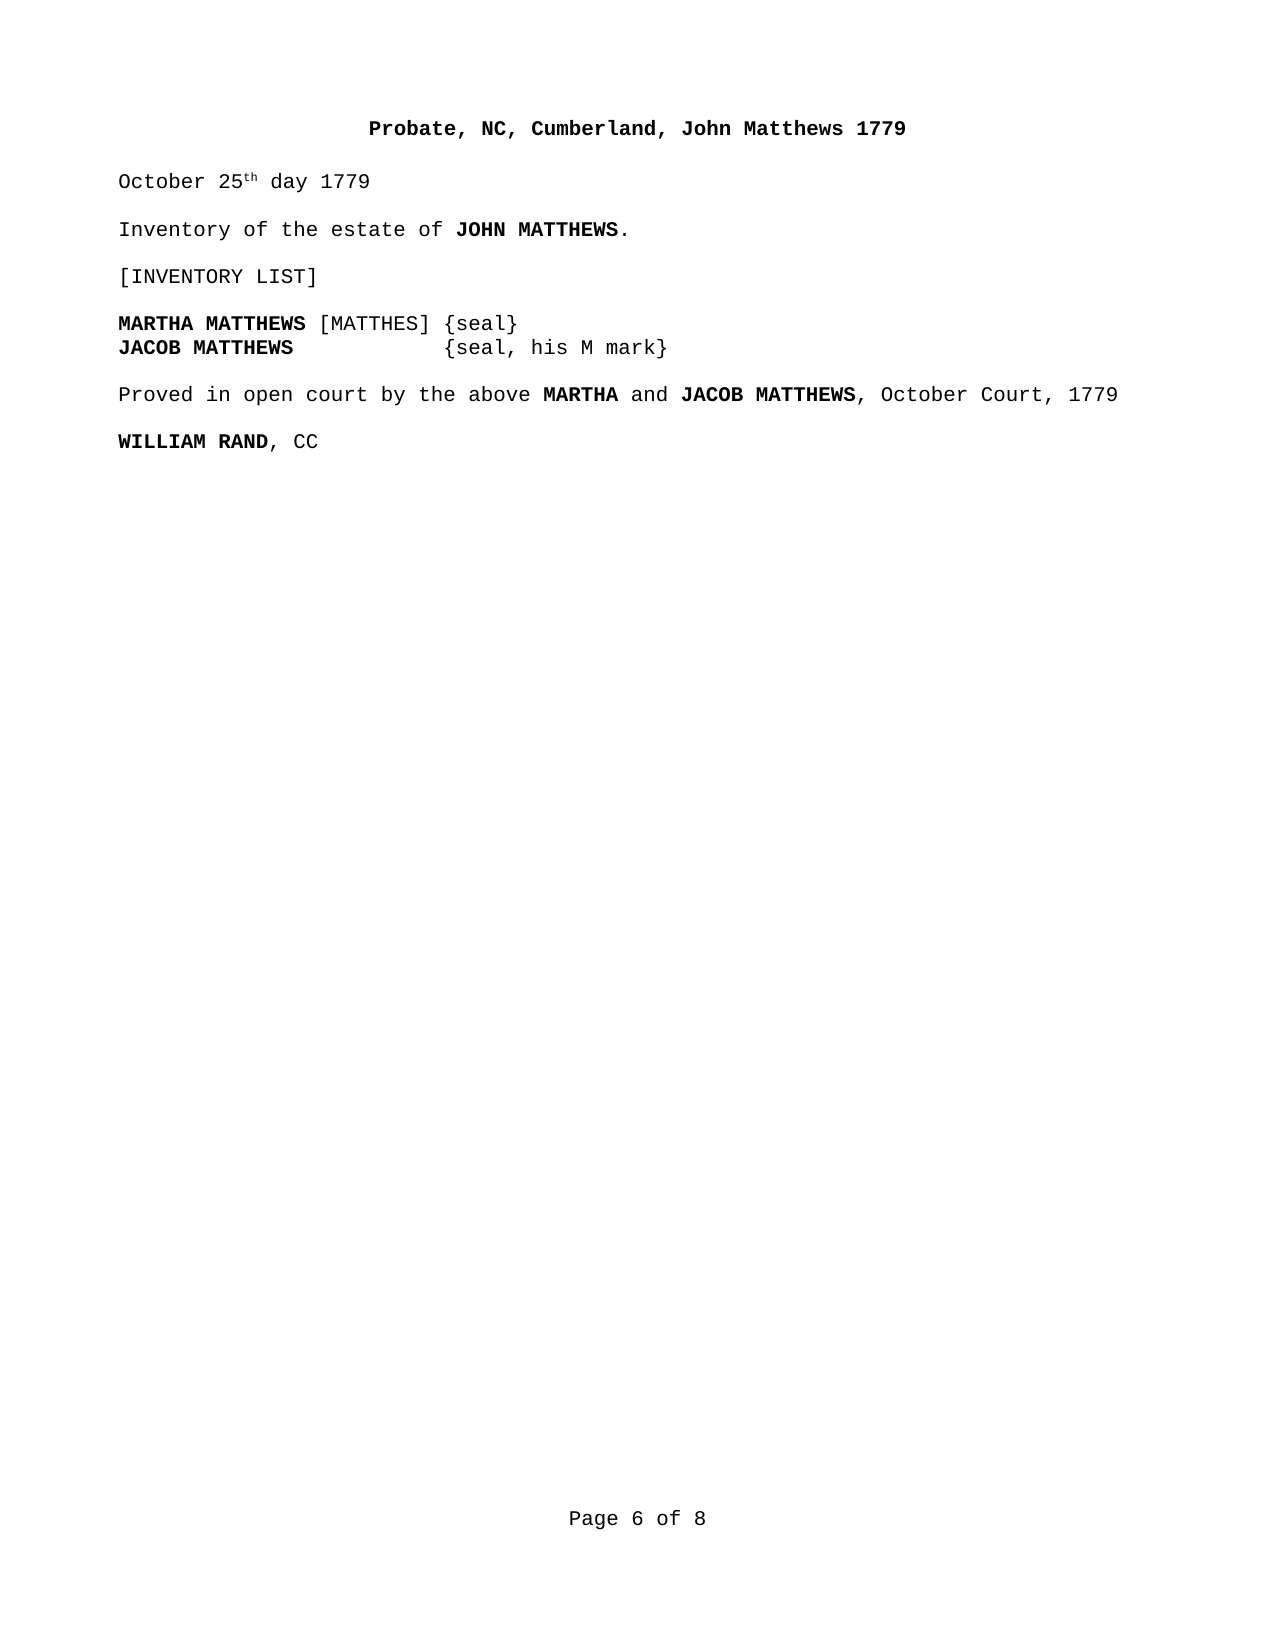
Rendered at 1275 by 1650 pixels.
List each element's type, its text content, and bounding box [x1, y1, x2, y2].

text JACOB MATTHEWS {seal, his M mark} [118, 337, 1157, 360]
text MARTHA MATTHEWS [MATTHES] {seal} [118, 313, 1157, 337]
text Inventory of the estate of John Matthews. [118, 218, 1157, 242]
text [INVENTORY LIST] [118, 266, 1157, 289]
text October 25th day 1779 [118, 171, 1157, 195]
text Proved in open court by the above Martha and Jacob Matthews, October Court, 1779 [118, 384, 1157, 408]
text William Rand, CC [118, 431, 1157, 455]
